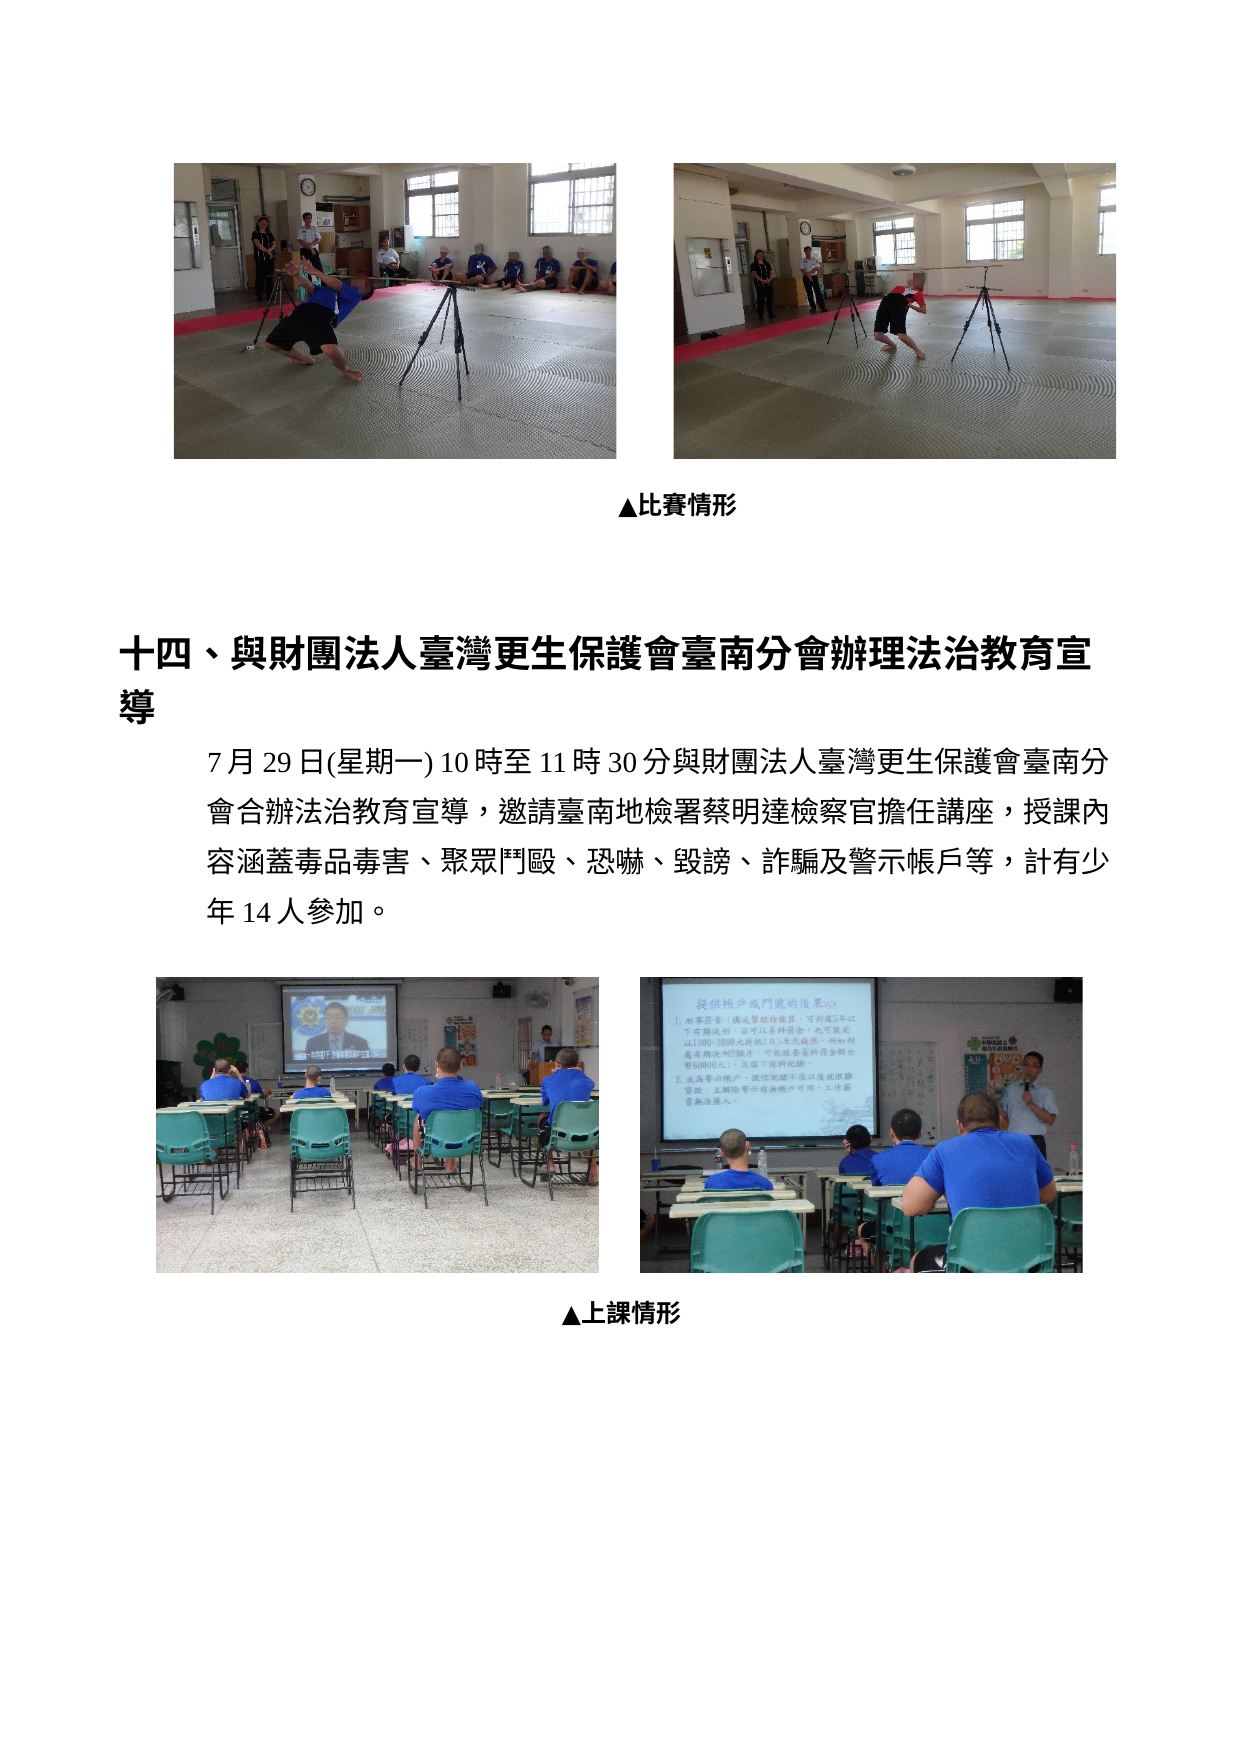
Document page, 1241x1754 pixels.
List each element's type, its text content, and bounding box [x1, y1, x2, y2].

text 十四、與財團法人臺灣更生保護會臺南分會辦理法治教育宣導 [118, 624, 1116, 733]
picture [673, 163, 1117, 459]
text 7月29日(星期一) 10時至11時30分與財團法人臺灣更生保護會臺南分會合辦法治教育宣導，邀請臺南地檢署蔡明達檢察官擔任講座，授課內容涵蓋毒品毒害、聚眾鬥毆、恐嚇、毀謗、詐騙及警示帳戶等，計有少年14人參加。 [207, 733, 1116, 933]
picture [173, 163, 617, 459]
text ▲比賽情形 [325, 474, 1116, 524]
text ▲上課情形 [118, 1283, 1116, 1333]
picture [640, 977, 1083, 1273]
picture [156, 977, 599, 1273]
